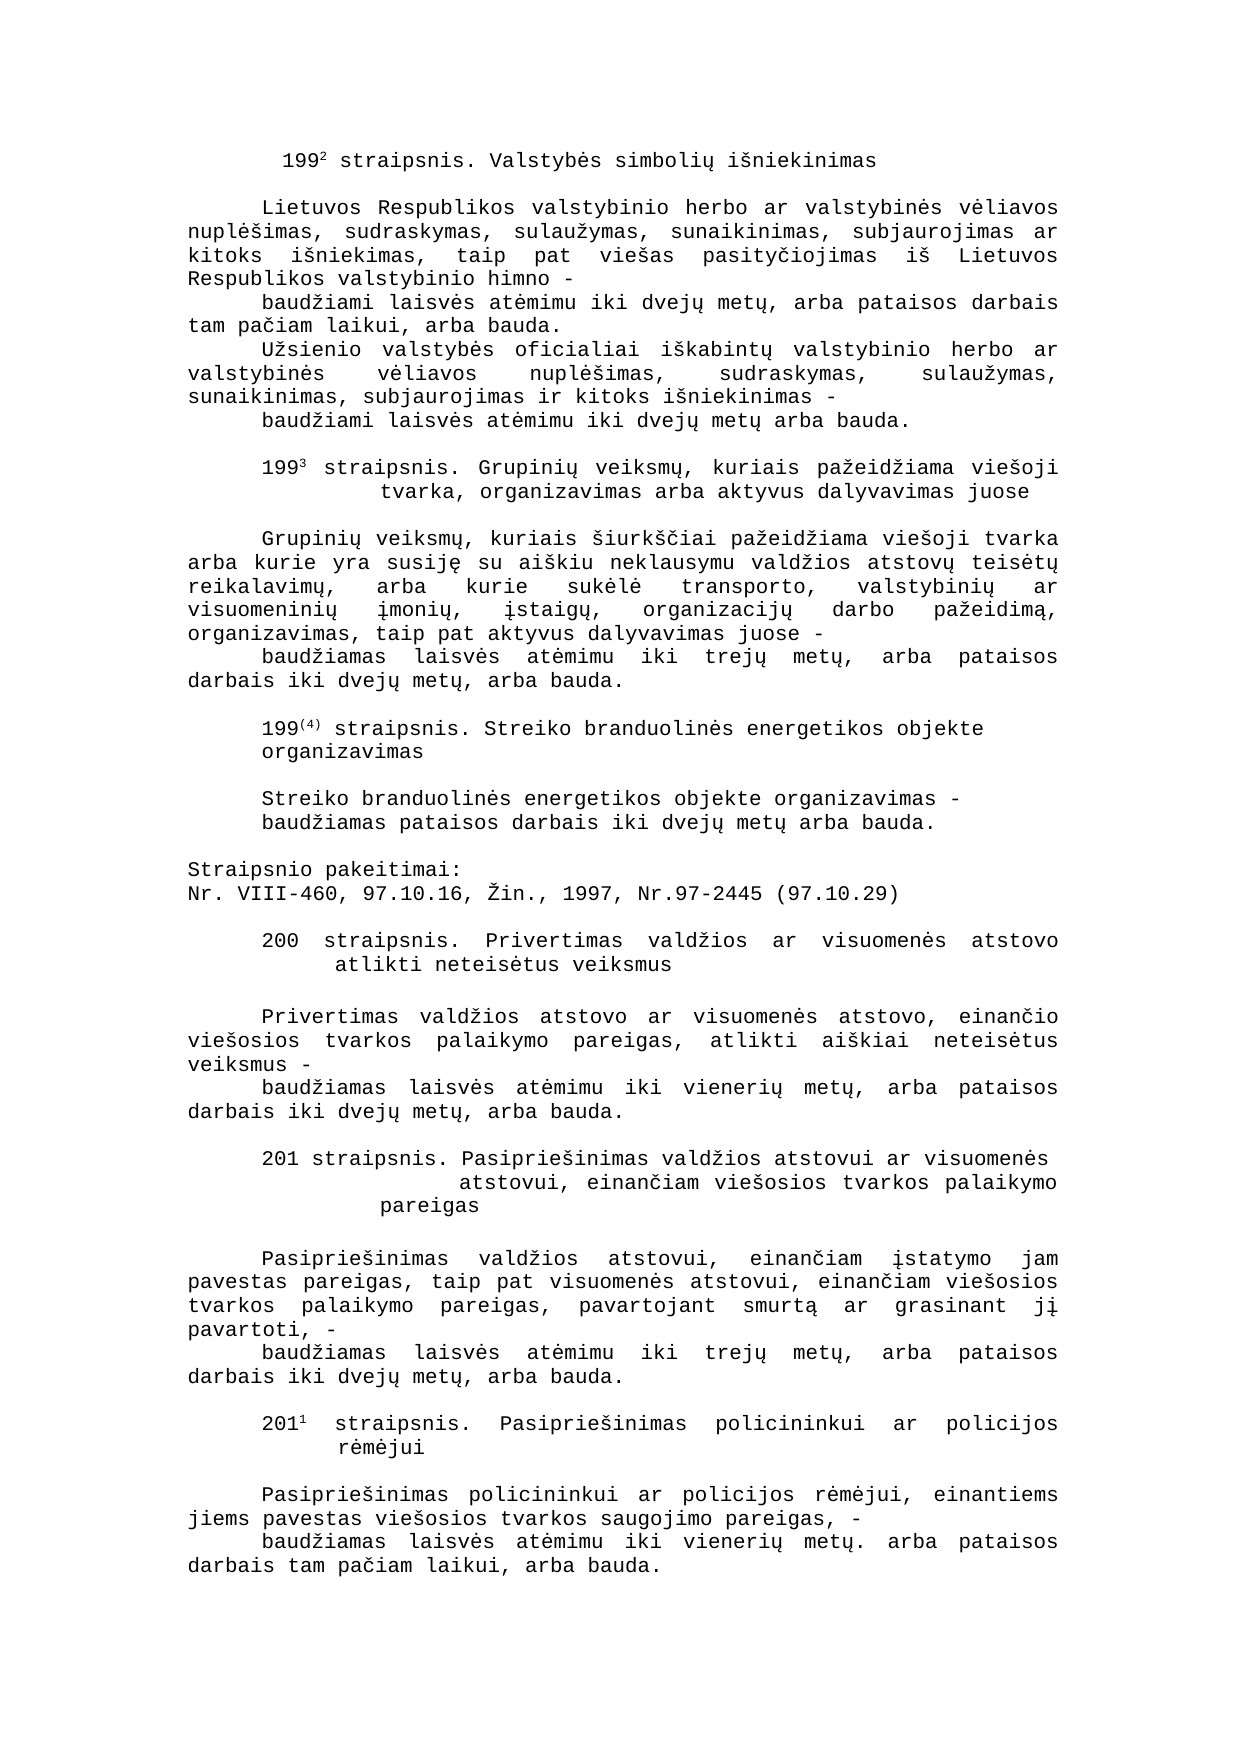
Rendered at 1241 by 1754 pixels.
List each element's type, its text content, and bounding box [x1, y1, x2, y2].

text baudžiamas pataisos darbais iki dvejų metų arba bauda. [261, 812, 1059, 836]
text baudžiami laisvės atėmimu iki dvejų metų, arba pataisos darbais tam pačiam laikui, arba bauda. [187, 292, 1059, 339]
text Grupinių veiksmų, kuriais šiurkščiai pažeidžiama viešoji tvarka arba kurie yra susiję su aiškiu neklausymu valdžios atstovų teisėtų reikalavimų, arba kurie sukėlė transporto, valstybinių ar visuomeninių įmonių, įstaigų, organizacijų darbo pažeidimą, organizavimas, taip pat aktyvus dalyvavimas juose - [187, 528, 1059, 647]
text baudžiami laisvės atėmimu iki dvejų metų arba bauda. [187, 410, 1059, 434]
text baudžiamas laisvės atėmimu iki trejų metų, arba pataisos darbais iki dvejų metų, arba bauda. [187, 647, 1059, 694]
text Pasipriešinimas policininkui ar policijos rėmėjui, einantiems jiems pavestas viešosios tvarkos saugojimo pareigas, - [187, 1484, 1059, 1531]
text baudžiamas laisvės atėmimu iki vienerių metų. arba pataisos darbais tam pačiam laikui, arba bauda. [187, 1531, 1059, 1579]
text 2011 straipsnis. Pasipriešinimas policininkui ar policijos rėmėjui [261, 1413, 1059, 1461]
text Užsienio valstybės oficialiai iškabintų valstybinio herbo ar valstybinės vėliavos nuplėšimas, sudraskymas, sulaužymas, sunaikinimas, subjaurojimas ir kitoks išniekinimas - [187, 339, 1059, 410]
text Straipsnio pakeitimai: [187, 859, 1059, 883]
text organizavimas [187, 741, 1059, 765]
text Lietuvos Respublikos valstybinio herbo ar valstybinės vėliavos nuplėšimas, sudraskymas, sulaužymas, sunaikinimas, subjaurojimas ar kitoks išniekimas, taip pat viešas pasityčiojimas iš Lietuvos Respublikos valstybinio himno - [187, 197, 1059, 292]
text Nr. VIII-460, 97.10.16, Žin., 1997, Nr.97-2445 (97.10.29) [187, 883, 1059, 907]
text baudžiamas laisvės atėmimu iki trejų metų, arba pataisos darbais iki dvejų metų, arba bauda. [187, 1342, 1059, 1389]
text 1993 straipsnis. Grupinių veiksmų, kuriais pažeidžiama viešoji tvarka, organizavimas arba aktyvus dalyvavimas juose [261, 457, 1059, 505]
text Streiko branduolinės energetikos objekte organizavimas - [187, 788, 1059, 812]
text baudžiamas laisvės atėmimu iki vienerių metų, arba pataisos darbais iki dvejų metų, arba bauda. [187, 1077, 1059, 1124]
text 201 straipsnis. Pasipriešinimas valdžios atstovui ar visuomenės [261, 1148, 1059, 1172]
text 200 straipsnis. Privertimas valdžios ar visuomenės atstovo atlikti neteisėtus veiksmus [261, 930, 1059, 978]
text atstovui, einančiam viešosios tvarkos palaikymo pareigas [261, 1172, 1059, 1219]
text Privertimas valdžios atstovo ar visuomenės atstovo, einančio viešosios tvarkos palaikymo pareigas, atlikti aiškiai neteisėtus veiksmus - [187, 1006, 1059, 1077]
text 1992 straipsnis. Valstybės simbolių išniekinimas [208, 150, 1059, 174]
text Pasipriešinimas valdžios atstovui, einančiam įstatymo jam pavestas pareigas, taip pat visuomenės atstovui, einančiam viešosios tvarkos palaikymo pareigas, pavartojant smurtą ar grasinant jį pavartoti, - [187, 1248, 1059, 1342]
text 199(4) straipsnis. Streiko branduolinės energetikos objekte [187, 717, 1059, 741]
